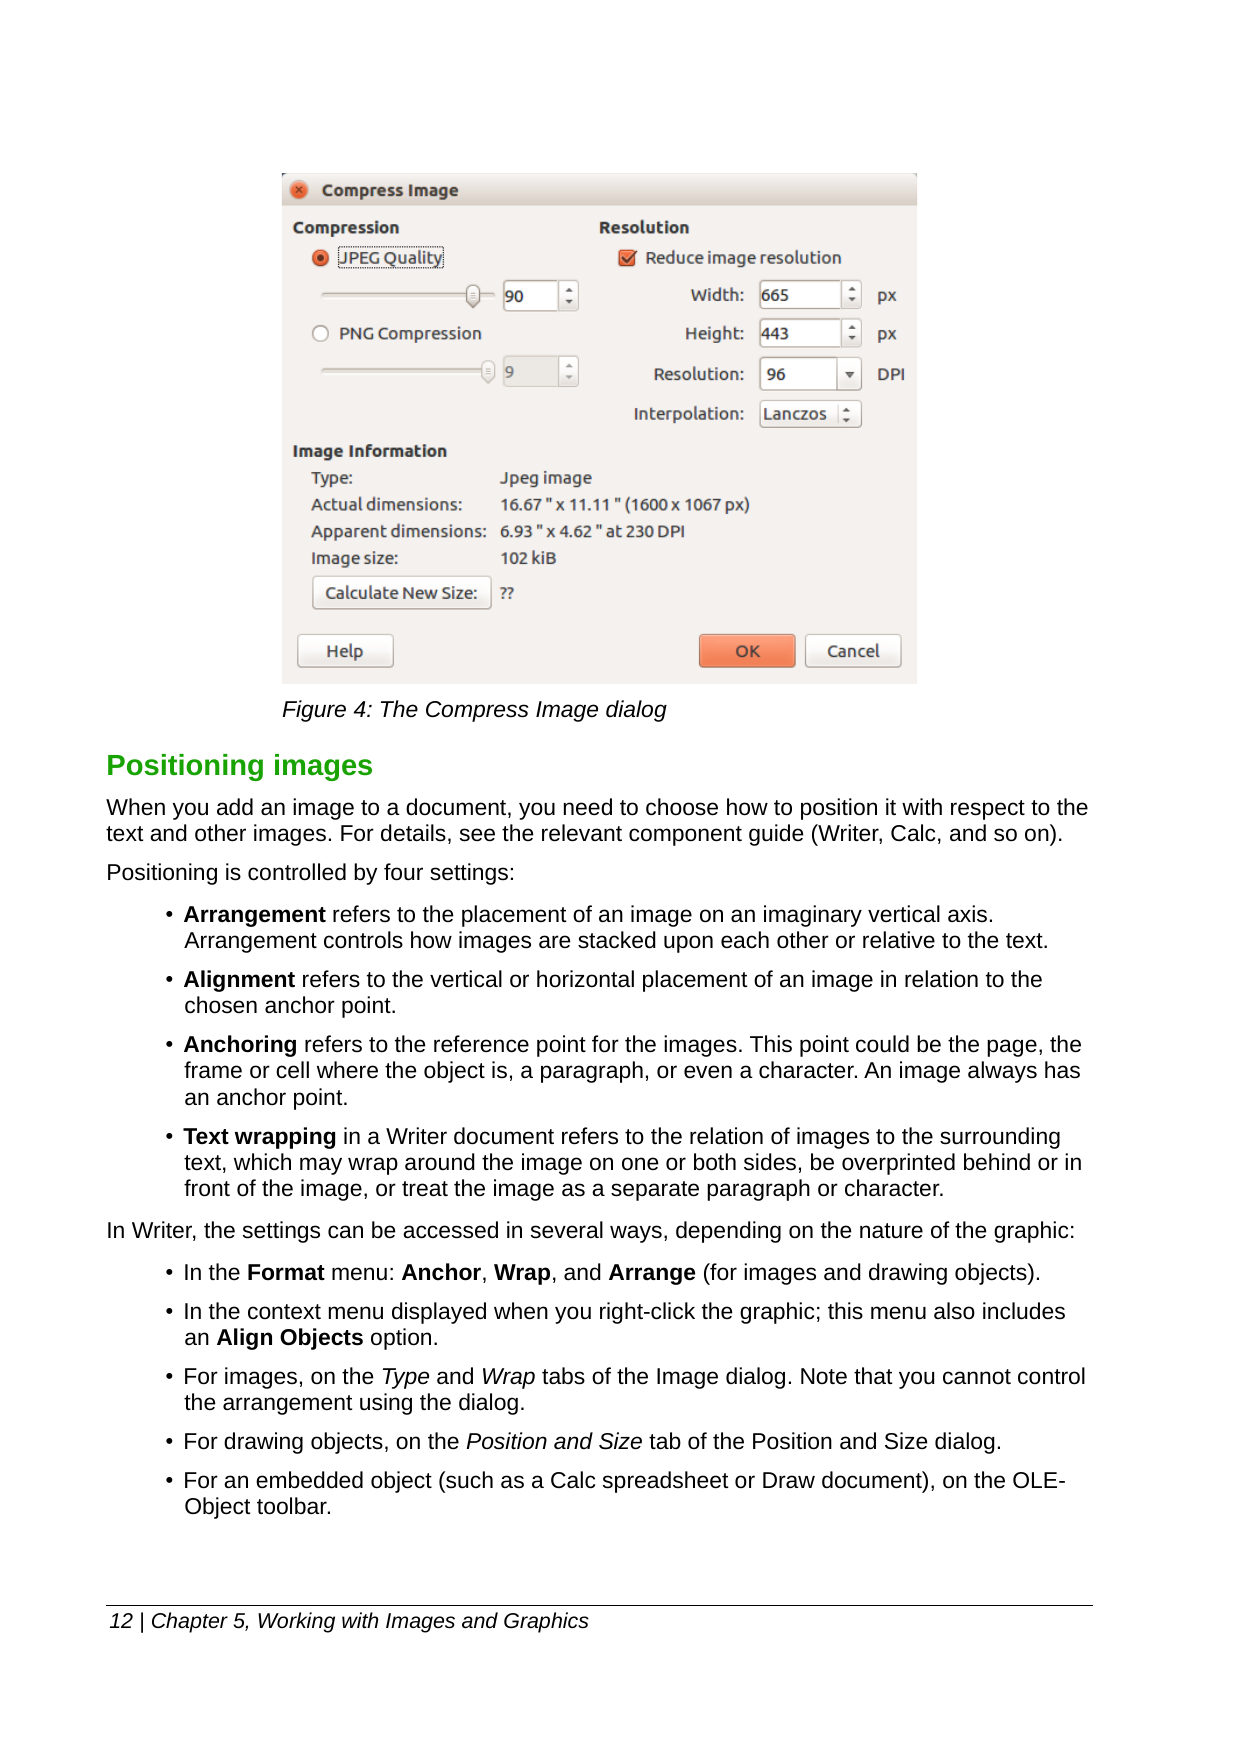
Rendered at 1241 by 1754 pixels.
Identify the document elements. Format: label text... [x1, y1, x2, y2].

text Figure 4: The Compress Image dialog [282, 696, 917, 723]
list In the Format menu: Anchor, Wrap, and Arrange (for images and drawing objects). [162, 1256, 1093, 1285]
list Text wrapping in a Writer document refers to the relation of images to the surrounding text, which may wrap around the image on one or both sides, be overprinted behind or in front of the image, or treat the image as a separate paragraph or character. [162, 1120, 1093, 1204]
text When you add an image to a document, you need to choose how to position it with respect to the text and other images. For details, see the relevant component guide (Writer, Calc, and so on). [106, 794, 1093, 846]
picture [281, 173, 918, 684]
list For images, on the Type and Wrap tabs of the Image dialog. Note that you cannot control the arrangement using the dialog. [162, 1360, 1093, 1416]
list For drawing objects, on the Position and Size tab of the Position and Size dialog. [162, 1425, 1093, 1454]
list In Writer, the settings can be accessed in several ways, depending on the nature of the graphic: [106, 1217, 1093, 1243]
list In the context menu displayed when you right-click the graphic; this menu also includes an Align Objects option. [162, 1295, 1093, 1350]
list Arrangement refers to the placement of an image on an imaginary vertical axis. Arrangement controls how images are stacked upon each other or relative to the text. [162, 898, 1093, 953]
list For an embedded object (such as a Calc spreadsheet or Draw document), on the OLE-Object toolbar. [162, 1464, 1093, 1523]
list Anchoring refers to the reference point for the images. This point could be the page, the frame or cell where the object is, a paragraph, or even a character. An image always has an anchor point. [162, 1028, 1093, 1110]
subtitle Positioning images [106, 748, 1093, 781]
text Positioning is controlled by four settings: [106, 859, 1093, 885]
list Alignment refers to the vertical or horizontal placement of an image in relation to the chosen anchor point. [162, 963, 1093, 1018]
